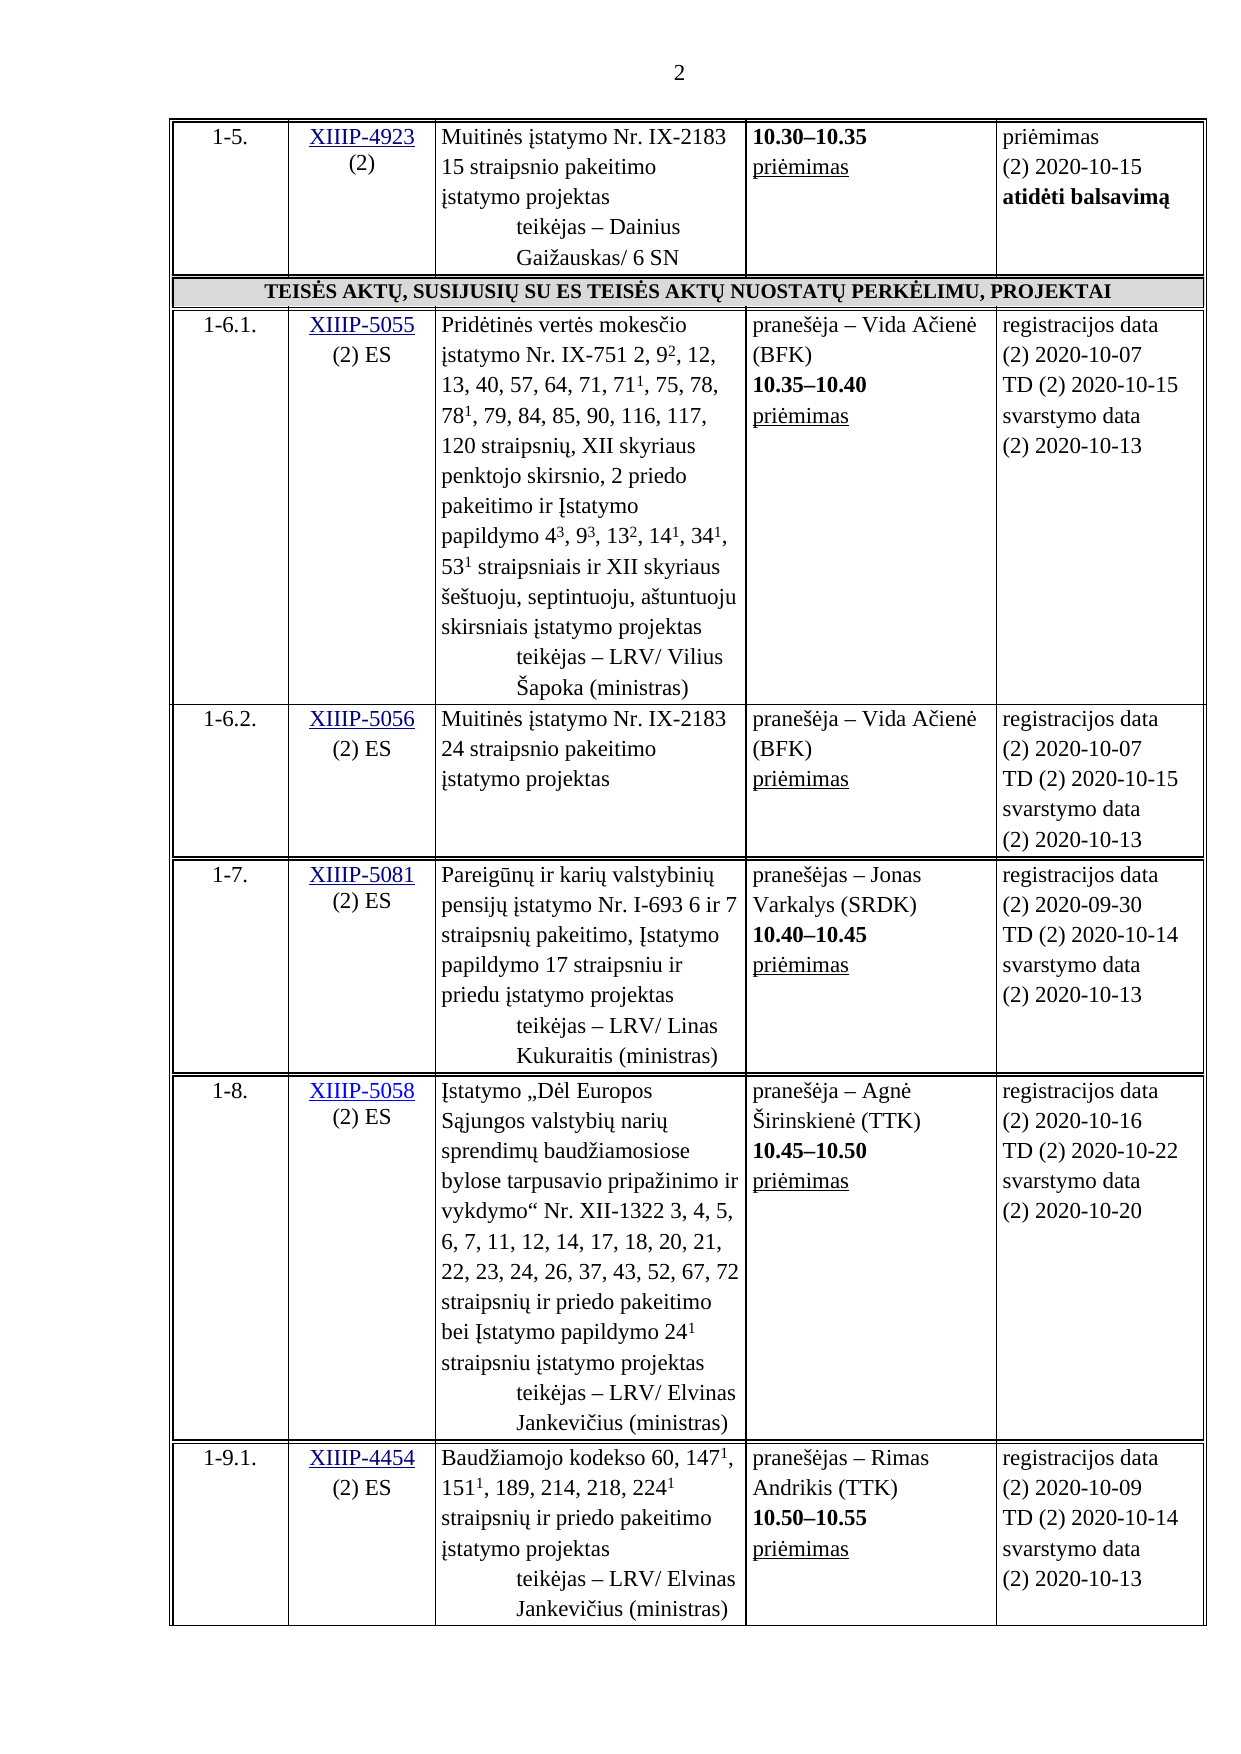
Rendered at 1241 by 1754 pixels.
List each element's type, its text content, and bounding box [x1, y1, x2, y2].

table_cell 1-6.1. [174, 311, 288, 704]
table_cell Pareigūnų ir karių valstybinių pensijų įstatymo Nr. I-693 6 ir 7 straipsnių pakeitimo, Įstatymo papildymo 17 straipsniu ir priedu įstatymo projektas teikėjas – LRV/ Linas Kukuraitis (ministras) [436, 861, 745, 1072]
table_cell 10.30–10.35 priėmimas [747, 123, 996, 274]
table_cell XIIIP-5056 (2) ES [289, 705, 435, 856]
table_cell registracijos data (2) 2020-10-09 TD (2) 2020-10-14 svarstymo data (2) 2020-10-13 [997, 1444, 1203, 1625]
table_cell registracijos data (2) 2020-10-07 TD (2) 2020-10-15 svarstymo data (2) 2020-10-13 [997, 311, 1203, 704]
table_cell Įstatymo „Dėl Europos Sąjungos valstybių narių sprendimų baudžiamosiose bylose tarpusavio pripažinimo ir vykdymo“ Nr. XII-1322 3, 4, 5, 6, 7, 11, 12, 14, 17, 18, 20, 21, 22, 23, 24, 26, 37, 43, 52, 67, 72 straipsnių ir priedo pakeitimo bei Įstatymo papildymo 241 straipsniu įstatymo projektas teikėjas – LRV/ Elvinas Jankevičius (ministras) [436, 1077, 745, 1439]
table_cell Muitinės įstatymo Nr. IX-2183 15 straipsnio pakeitimo įstatymo projektas teikėjas – Dainius Gaižauskas/ 6 SN [436, 123, 745, 274]
table_cell XIIIP-4923 (2) [289, 123, 435, 274]
table_cell pranešėjas – Rimas Andrikis (TTK) 10.50–10.55 priėmimas [747, 1444, 996, 1625]
table_cell Muitinės įstatymo Nr. IX-2183 24 straipsnio pakeitimo įstatymo projektas [436, 705, 745, 856]
table_cell 1-7. [174, 861, 288, 1072]
table_cell registracijos data (2) 2020-10-16 TD (2) 2020-10-22 svarstymo data (2) 2020-10-20 [997, 1077, 1203, 1439]
table_cell registracijos data (2) 2020-09-30 TD (2) 2020-10-14 svarstymo data (2) 2020-10-13 [997, 861, 1203, 1072]
table_cell TEISĖS AKTŲ, SUSIJUSIŲ SU ES TEISĖS AKTŲ NUOSTATŲ PERKĖLIMU, PROJEKTAI [174, 279, 1203, 306]
table_cell priėmimas (2) 2020-10-15 atidėti balsavimą [997, 123, 1203, 274]
table_cell Baudžiamojo kodekso 60, 1471, 1511, 189, 214, 218, 2241 straipsnių ir priedo pakeitimo įstatymo projektas teikėjas – LRV/ Elvinas Jankevičius (ministras) [436, 1444, 745, 1625]
table_cell registracijos data (2) 2020-10-07 TD (2) 2020-10-15 svarstymo data (2) 2020-10-13 [997, 705, 1203, 856]
table_cell XIIIP-4454 (2) ES [289, 1444, 435, 1625]
table_cell XIIIP-5081 (2) ES [289, 861, 435, 1072]
table_cell 1-9.1. [174, 1444, 288, 1625]
table_cell pranešėjas – Jonas Varkalys (SRDK) 10.40–10.45 priėmimas [747, 861, 996, 1072]
table_cell 1-8. [174, 1077, 288, 1439]
table_cell pranešėja – Agnė Širinskienė (TTK) 10.45–10.50 priėmimas [747, 1077, 996, 1439]
table_cell pranešėja – Vida Ačienė (BFK) 10.35–10.40 priėmimas [747, 311, 996, 704]
table_cell Pridėtinės vertės mokesčio įstatymo Nr. IX-751 2, 92, 12, 13, 40, 57, 64, 71, 711, 75, 78, 781, 79, 84, 85, 90, 116, 117, 120 straipsnių, XII skyriaus penktojo skirsnio, 2 priedo pakeitimo ir Įstatymo papildymo 43, 93, 132, 141, 341, 531 straipsniais ir XII skyriaus šeštuoju, septintuoju, aštuntuoju skirsniais įstatymo projektas teikėjas – LRV/ Vilius Šapoka (ministras) [436, 311, 745, 704]
table_cell pranešėja – Vida Ačienė (BFK) priėmimas [747, 705, 996, 856]
table_cell 1-5. [174, 123, 288, 274]
table_cell XIIIP-5055 (2) ES [289, 311, 435, 704]
table_cell XIIIP-5058 (2) ES [289, 1077, 435, 1439]
table_cell 1-6.2. [174, 705, 288, 856]
